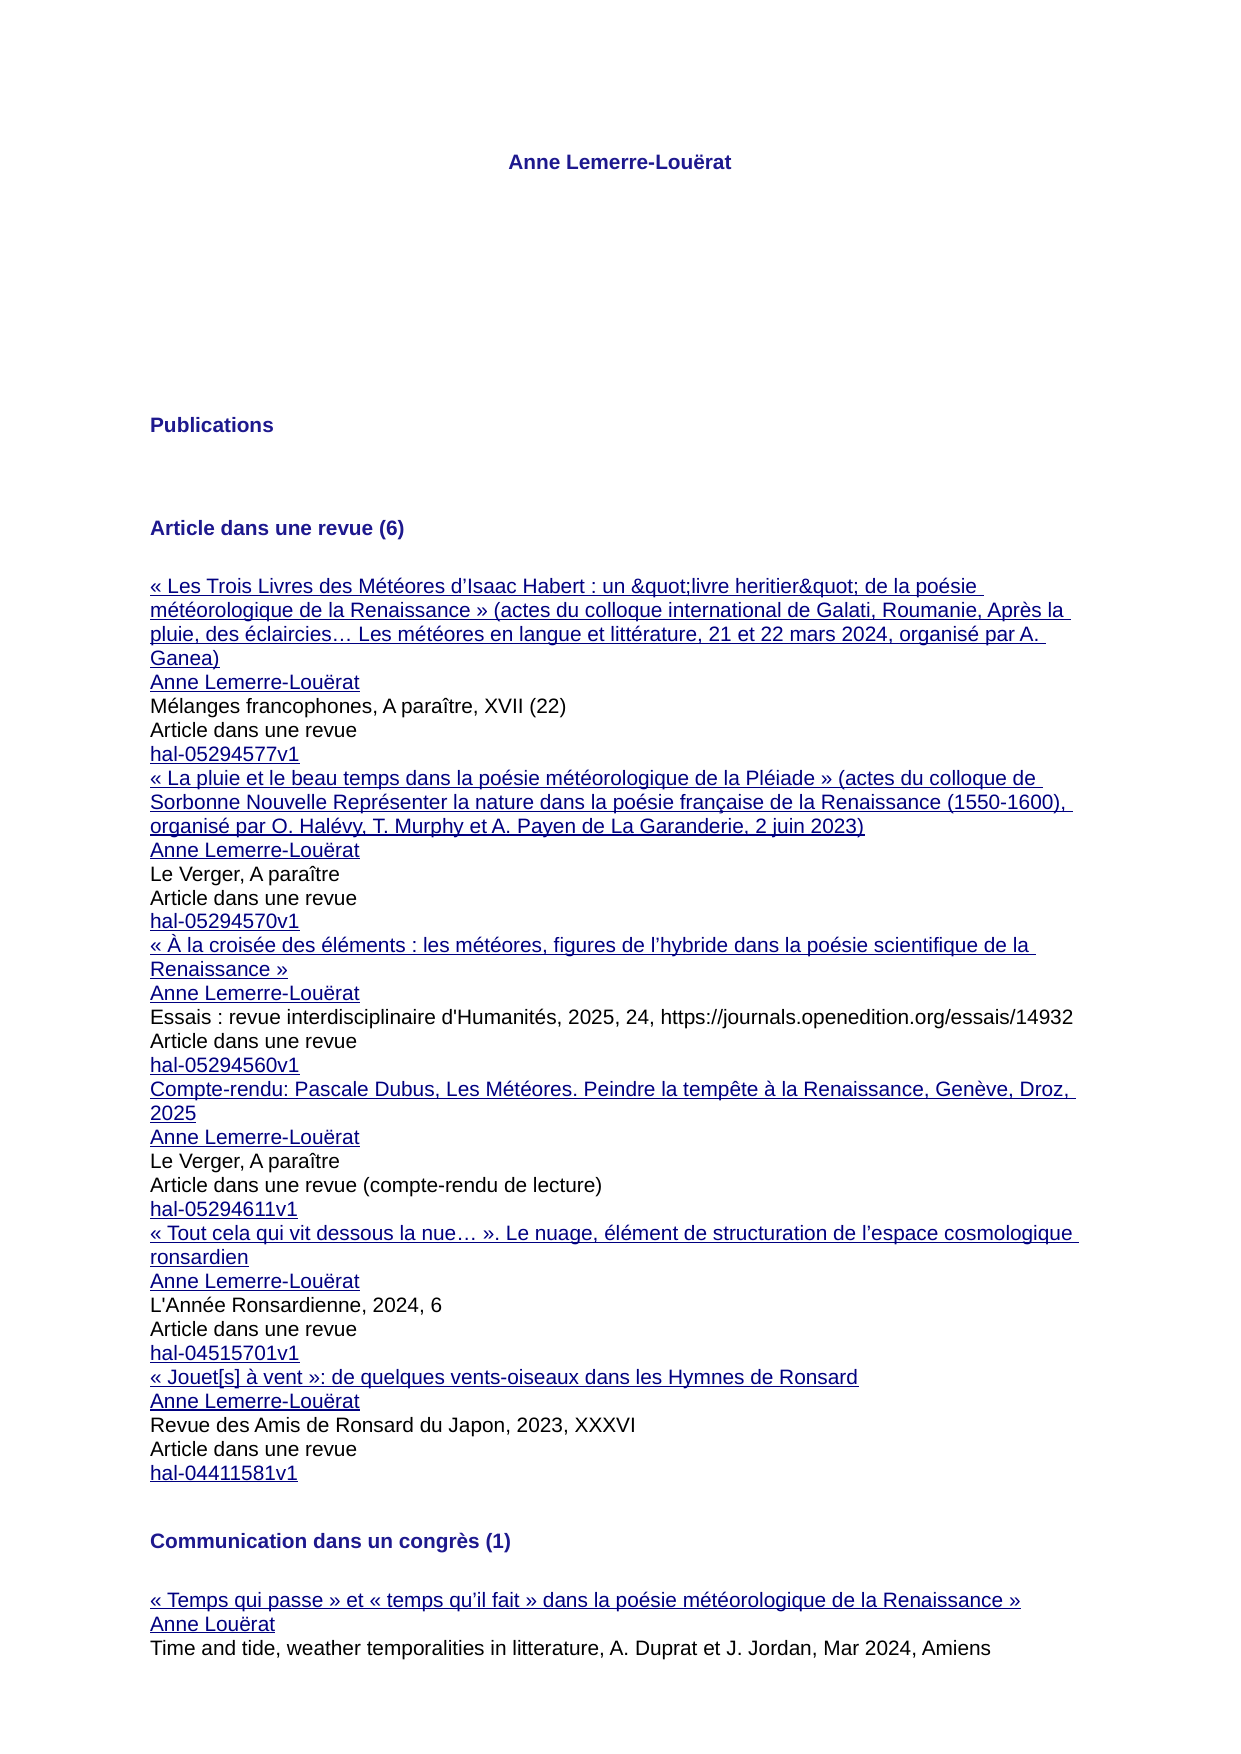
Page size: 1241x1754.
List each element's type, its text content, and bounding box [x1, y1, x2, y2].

table_cell « Tout cela qui vit dessous la nue… ». Le nuage, élément de structuration de l’espace cosmologique ronsardien Anne Lemerre-Louërat L'Année Ronsardienne, 2024, 6 Article dans une revue hal-04515701v1 [150, 1221, 1090, 1364]
table_cell « Jouet[s] à vent »: de quelques vents-oiseaux dans les Hymnes de Ronsard Anne Lemerre-Louërat Revue des Amis de Ronsard du Japon, 2023, XXXVI Article dans une revue hal-04411581v1 [150, 1365, 1090, 1484]
table_cell « La pluie et le beau temps dans la poésie météorologique de la Pléiade » (actes du colloque de Sorbonne Nouvelle Représenter la nature dans la poésie française de la Renaissance (1550-1600), organisé par O. Halévy, T. Murphy et A. Payen de La Garanderie, 2 juin 2023) Anne Lemerre-Louërat Le Verger, A paraître Article dans une revue hal-05294570v1 [150, 766, 1090, 933]
table_cell Compte-rendu: Pascale Dubus, Les Météores. Peindre la tempête à la Renaissance, Genève, Droz, 2025 Anne Lemerre-Louërat Le Verger, A paraître Article dans une revue (compte-rendu de lecture) hal-05294611v1 [150, 1077, 1090, 1221]
subtitle Communication dans un congrès (1) [150, 1529, 1090, 1553]
subtitle Publications [150, 412, 1090, 436]
table_cell « À la croisée des éléments : les météores, figures de l’hybride dans la poésie scientifique de la Renaissance » Anne Lemerre-Louërat Essais : revue interdisciplinaire d'Humanités, 2025, 24, https://journals.openedition.org/essais/14932 Article dans une revue hal-05294560v1 [150, 933, 1090, 1077]
table_header « Temps qui passe » et « temps qu’il fait » dans la poésie météorologique de la Renaissance » Anne Louërat Time and tide, weather temporalities in litterature, A. Duprat et J. Jordan, Mar 2024, Amiens [150, 1588, 1090, 1659]
table_header « Les Trois Livres des Météores d’Isaac Habert : un &quot;livre heritier&quot; de la poésie météorologique de la Renaissance » (actes du colloque international de Galati, Roumanie, Après la pluie, des éclaircies… Les météores en langue et littérature, 21 et 22 mars 2024, organisé par A. Ganea) Anne Lemerre-Louërat Mélanges francophones, A paraître, XVII (22) Article dans une revue hal-05294577v1 [150, 574, 1090, 766]
subtitle Article dans une revue (6) [150, 516, 1090, 539]
subtitle Anne Lemerre-Louërat [150, 150, 1090, 174]
